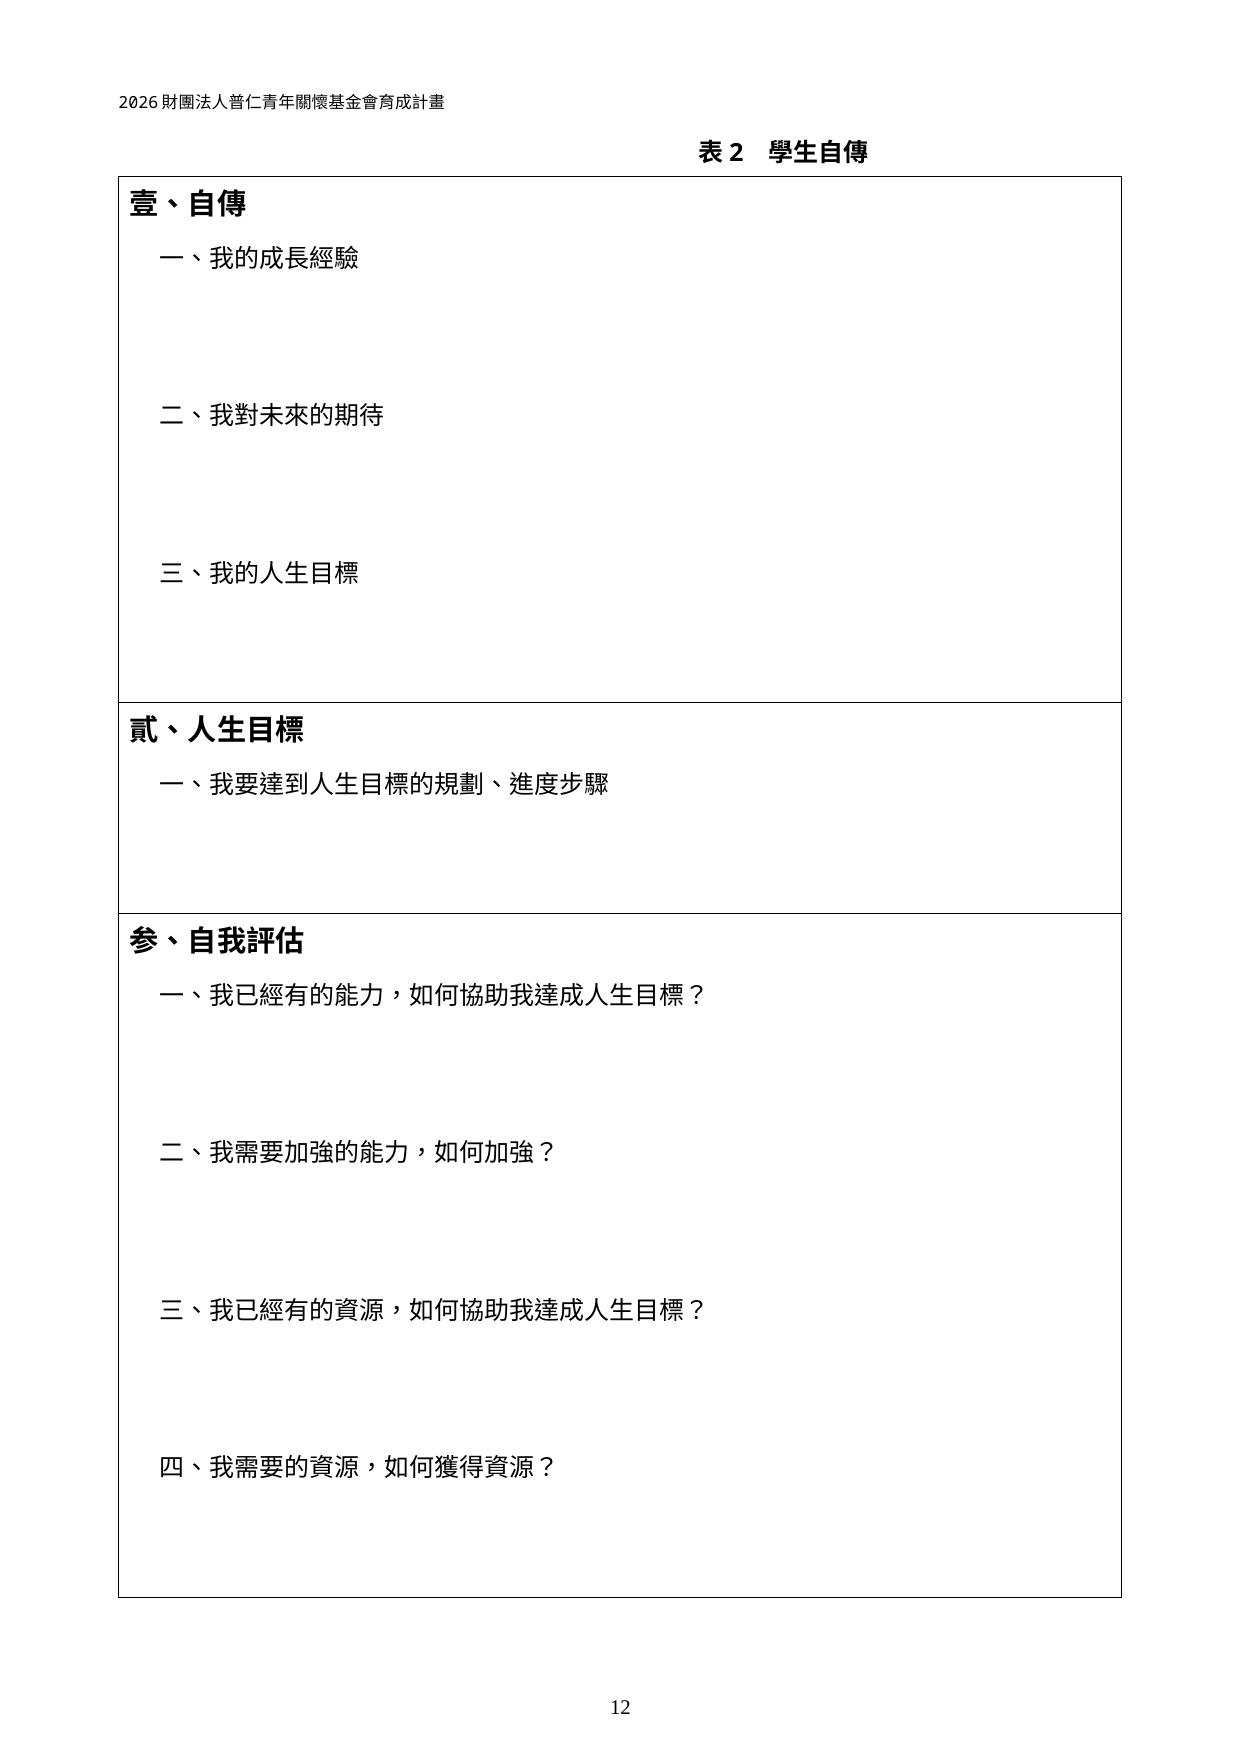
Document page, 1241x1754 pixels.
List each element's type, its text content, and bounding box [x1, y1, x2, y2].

table_cell 貳、人生目標 一、我要達到人生目標的規劃、進度步驟 [119, 703, 1121, 913]
subtitle 表2 學生自傳 [118, 132, 1122, 169]
table_header 壹、自傳 一、我的成長經驗 二、我對未來的期待 三、我的人生目標 [119, 177, 1121, 702]
table_cell 参、自我評估 一、我已經有的能力，如何協助我達成人生目標？ 二、我需要加強的能力，如何加強？ 三、我已經有的資源，如何協助我達成人生目標？ 四、我需要的資源，如何獲得資源？ [119, 914, 1121, 1597]
